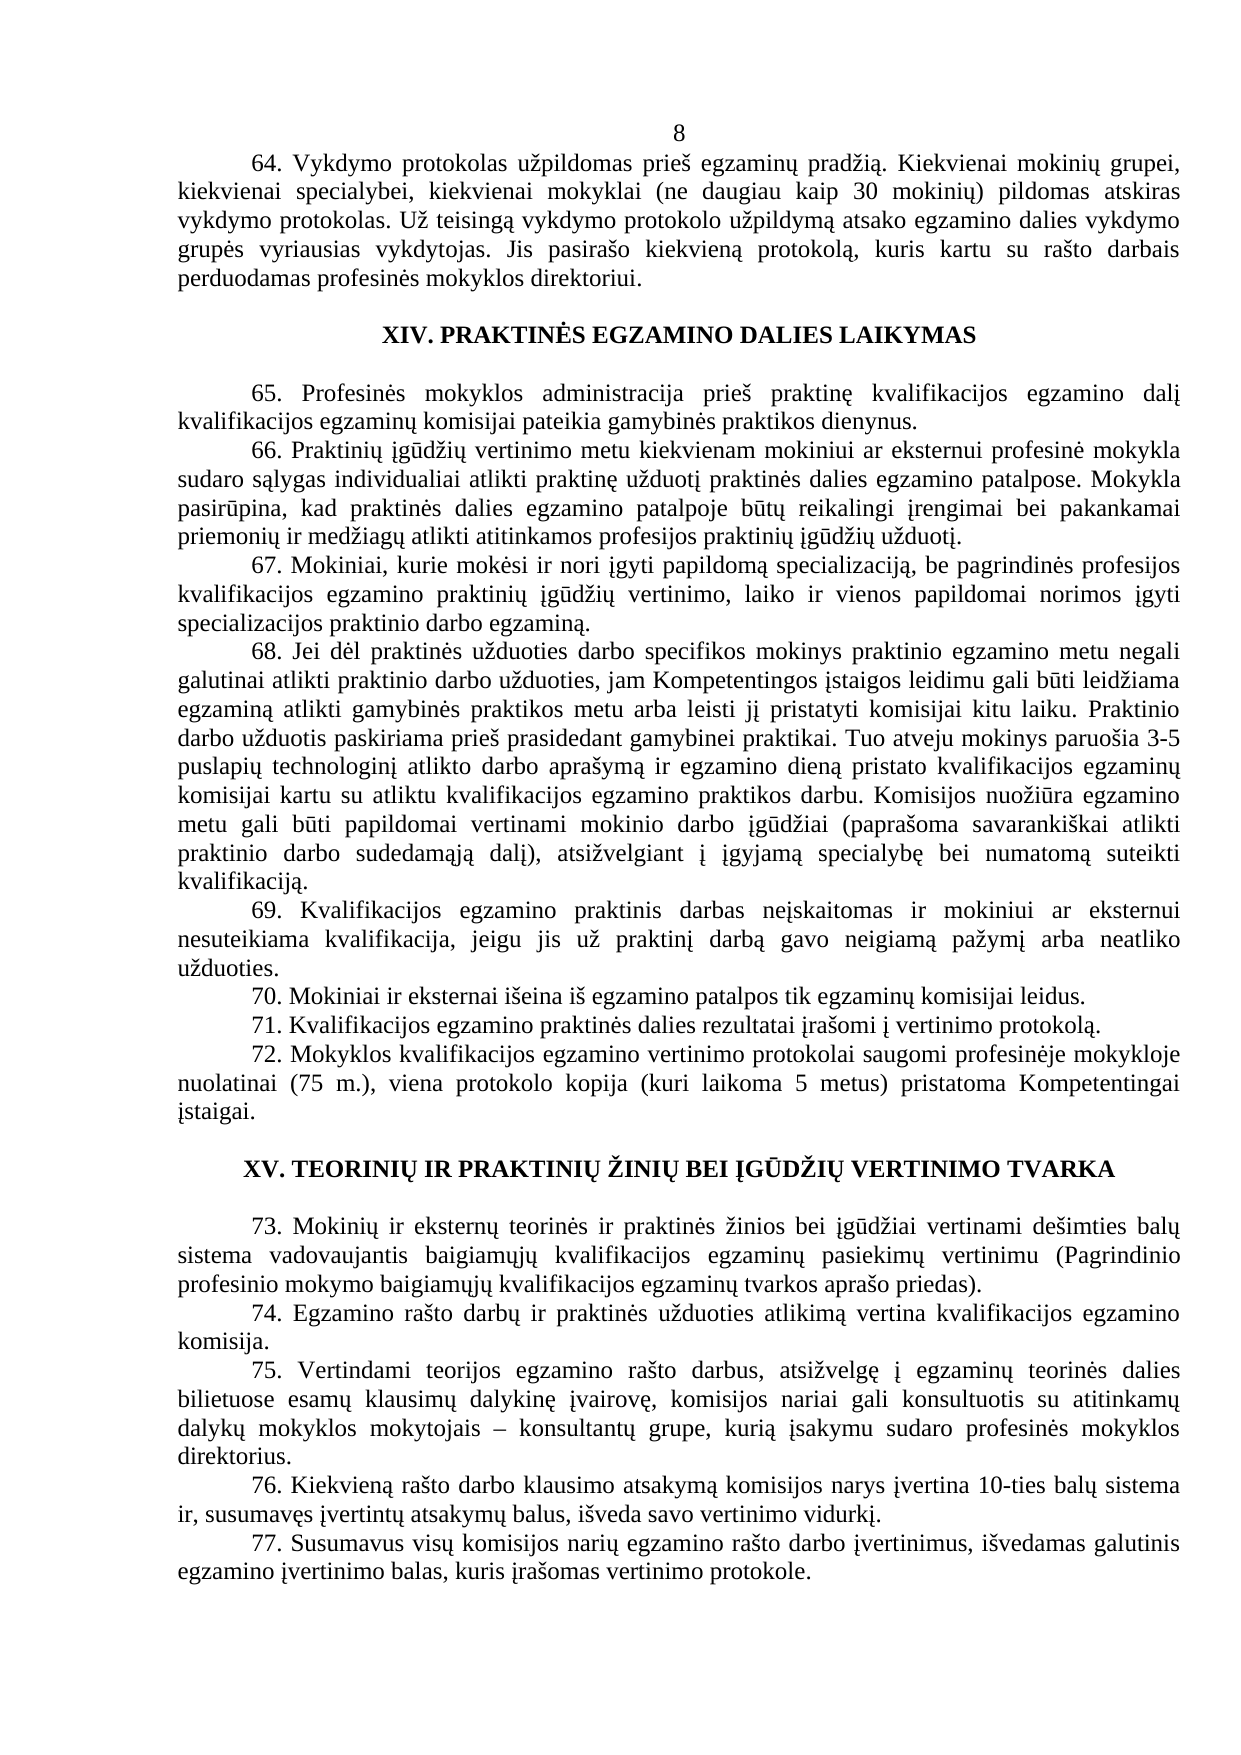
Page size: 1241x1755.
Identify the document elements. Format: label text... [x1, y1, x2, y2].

text 74. Egzamino rašto darbų ir praktinės užduoties atlikimą vertina kvalifikacijos egzamino komisija. [177, 1298, 1181, 1355]
text 77. Susumavus visų komisijos narių egzamino rašto darbo įvertinimus, išvedamas galutinis egzamino įvertinimo balas, kuris įrašomas vertinimo protokole. [177, 1528, 1181, 1585]
text 65. Profesinės mokyklos administracija prieš praktinę kvalifikacijos egzamino dalį kvalifikacijos egzaminų komisijai pateikia gamybinės praktikos dienynus. [177, 378, 1181, 435]
text 69. Kvalifikacijos egzamino praktinis darbas neįskaitomas ir mokiniui ar eksternui nesuteikiama kvalifikacija, jeigu jis už praktinį darbą gavo neigiamą pažymį arba neatliko užduoties. [177, 895, 1181, 981]
text 76. Kiekvieną rašto darbo klausimo atsakymą komisijos narys įvertina 10-ties balų sistema ir, susumavęs įvertintų atsakymų balus, išveda savo vertinimo vidurkį. [177, 1470, 1181, 1528]
text XV. TEORINIŲ IR PRAKTINIŲ ŽINIŲ BEI ĮGŪDŽIŲ VERTINIMO TVARKA [177, 1154, 1181, 1183]
text 75. Vertindami teorijos egzamino rašto darbus, atsižvelgę į egzaminų teorinės dalies bilietuose esamų klausimų dalykinę įvairovę, komisijos nariai gali konsultuotis su atitinkamų dalykų mokyklos mokytojais – konsultantų grupe, kurią įsakymu sudaro profesinės mokyklos direktorius. [177, 1355, 1181, 1470]
text 67. Mokiniai, kurie mokėsi ir nori įgyti papildomą specializaciją, be pagrindinės profesijos kvalifikacijos egzamino praktinių įgūdžių vertinimo, laiko ir vienos papildomai norimos įgyti specializacijos praktinio darbo egzaminą. [177, 550, 1181, 636]
text 68. Jei dėl praktinės užduoties darbo specifikos mokinys praktinio egzamino metu negali galutinai atlikti praktinio darbo užduoties, jam Kompetentingos įstaigos leidimu gali būti leidžiama egzaminą atlikti gamybinės praktikos metu arba leisti jį pristatyti komisijai kitu laiku. Praktinio darbo užduotis paskiriama prieš prasidedant gamybinei praktikai. Tuo atveju mokinys paruošia 3-5 puslapių technologinį atlikto darbo aprašymą ir egzamino dieną pristato kvalifikacijos egzaminų komisijai kartu su atliktu kvalifikacijos egzamino praktikos darbu. Komisijos nuožiūra egzamino metu gali būti papildomai vertinami mokinio darbo įgūdžiai (paprašoma savarankiškai atlikti praktinio darbo sudedamąją dalį), atsižvelgiant į įgyjamą specialybę bei numatomą suteikti kvalifikaciją. [177, 636, 1181, 895]
text 70. Mokiniai ir eksternai išeina iš egzamino patalpos tik egzaminų komisijai leidus. [177, 981, 1181, 1010]
text 72. Mokyklos kvalifikacijos egzamino vertinimo protokolai saugomi profesinėje mokykloje nuolatinai (75 m.), viena protokolo kopija (kuri laikoma 5 metus) pristatoma Kompetentingai įstaigai. [177, 1039, 1181, 1125]
text XIV. PRAKTINĖS EGZAMINO DALIES LAIKYMAS [177, 320, 1181, 349]
text 73. Mokinių ir eksternų teorinės ir praktinės žinios bei įgūdžiai vertinami dešimties balų sistema vadovaujantis baigiamųjų kvalifikacijos egzaminų pasiekimų vertinimu (Pagrindinio profesinio mokymo baigiamųjų kvalifikacijos egzaminų tvarkos aprašo priedas). [177, 1211, 1181, 1298]
text 66. Praktinių įgūdžių vertinimo metu kiekvienam mokiniui ar eksternui profesinė mokykla sudaro sąlygas individualiai atlikti praktinę užduotį praktinės dalies egzamino patalpose. Mokykla pasirūpina, kad praktinės dalies egzamino patalpoje būtų reikalingi įrengimai bei pakankamai priemonių ir medžiagų atlikti atitinkamos profesijos praktinių įgūdžių užduotį. [177, 435, 1181, 550]
text 71. Kvalifikacijos egzamino praktinės dalies rezultatai įrašomi į vertinimo protokolą. [177, 1010, 1181, 1039]
text 64. Vykdymo protokolas užpildomas prieš egzaminų pradžią. Kiekvienai mokinių grupei, kiekvienai specialybei, kiekvienai mokyklai (ne daugiau kaip 30 mokinių) pildomas atskiras vykdymo protokolas. Už teisingą vykdymo protokolo užpildymą atsako egzamino dalies vykdymo grupės vyriausias vykdytojas. Jis pasirašo kiekvieną protokolą, kuris kartu su rašto darbais perduodamas profesinės mokyklos direktoriui. [177, 148, 1181, 291]
